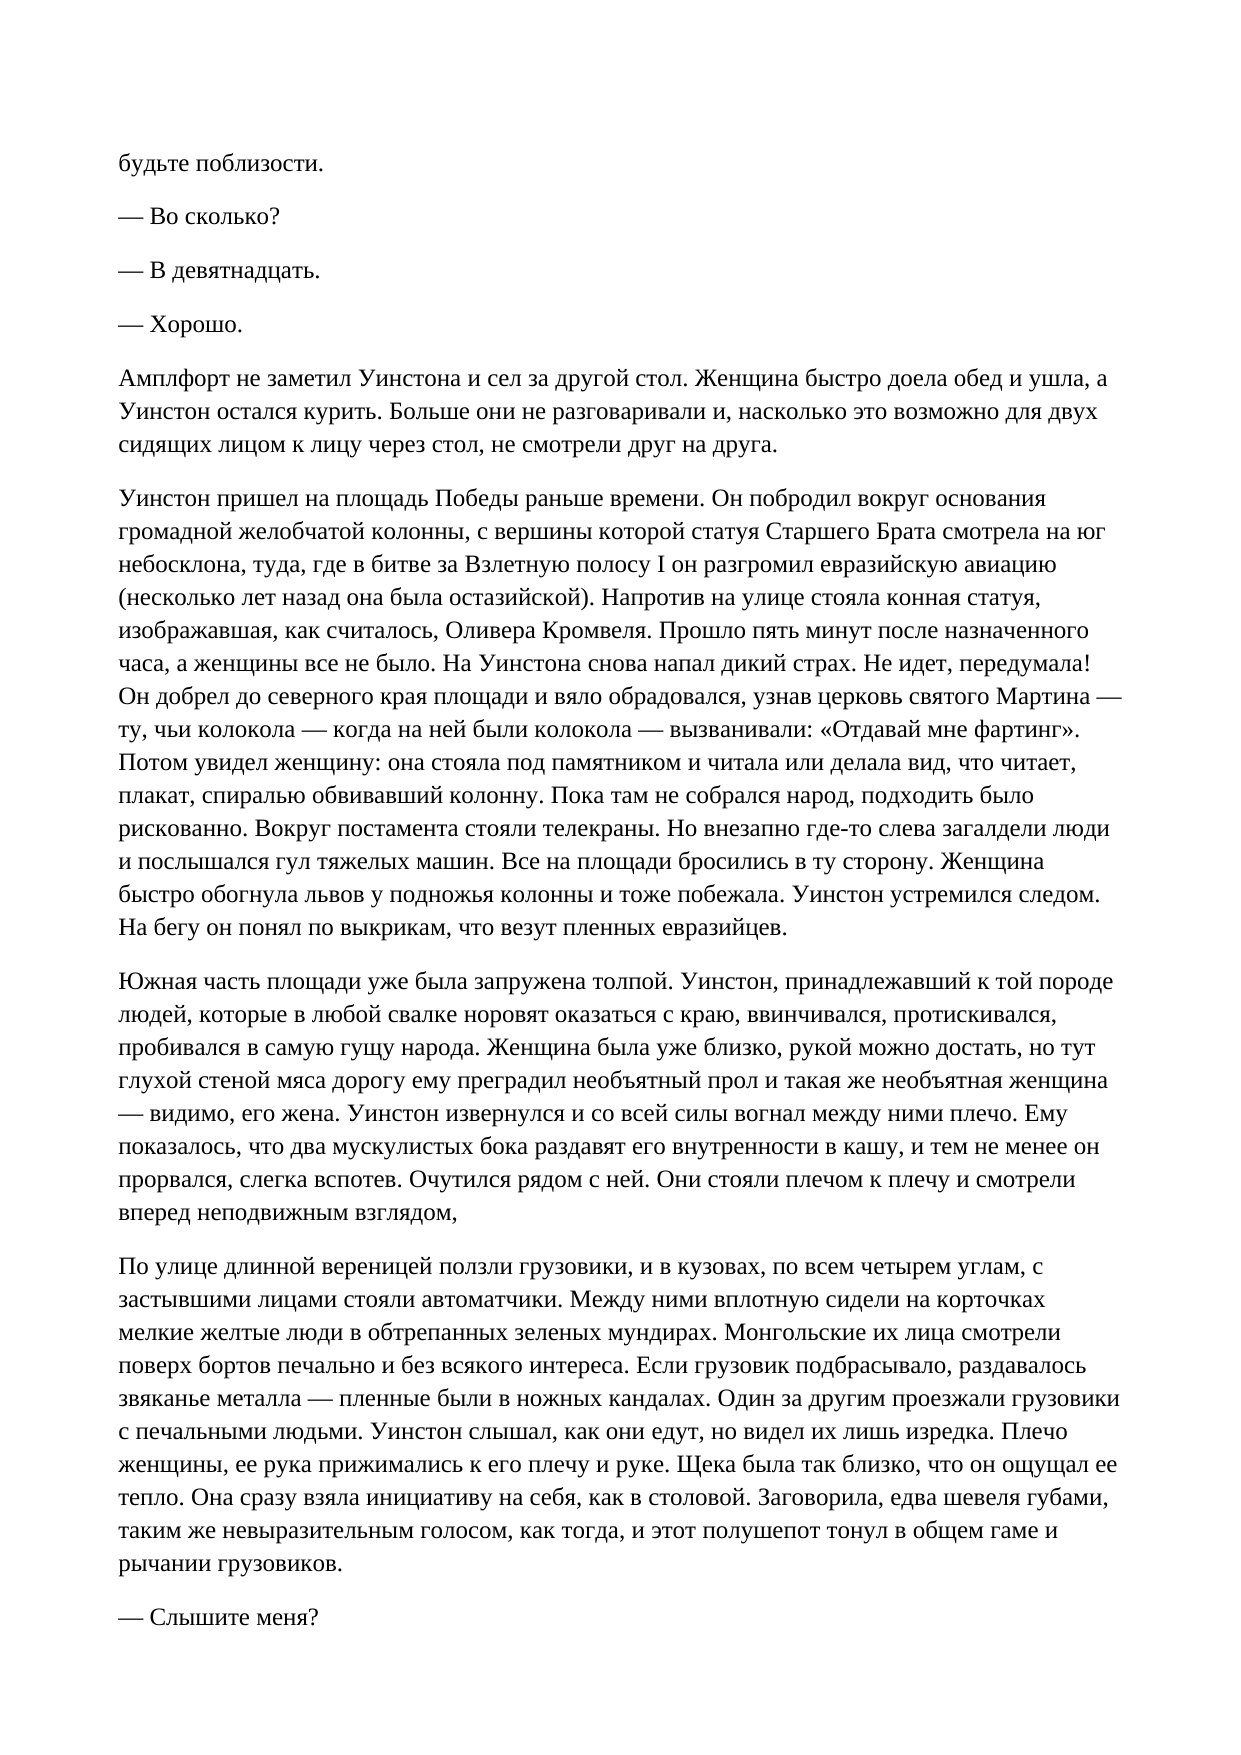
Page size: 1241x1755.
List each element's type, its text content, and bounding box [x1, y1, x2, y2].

text Уинстон пришел на площадь Победы раньше времени. Он побродил вокруг основания громадной желобчатой колонны, с вершины которой статуя Старшего Брата смотрела на юг небосклона, туда, где в битве за Взлетную полосу I он разгромил евразийскую авиацию (несколько лет назад она была остазийской). Напротив на улице стояла конная статуя, изображавшая, как считалось, Оливера Кромвеля. Прошло пять минут после назначенного часа, а женщины все не было. На Уинстона снова напал дикий страх. Не идет, передумала! Он добрел до северного края площади и вяло обрадовался, узнав церковь святого Мартина — ту, чьи колокола — когда на ней были колокола — вызванивали: «Отдавай мне фартинг». Потом увидел женщину: она стояла под памятником и читала или делала вид, что читает, плакат, спиралью обвивавший колонну. Пока там не собрался народ, подходить было рискованно. Вокруг постамента стояли телекраны. Но внезапно где-то слева загалдели люди и послышался гул тяжелых машин. Все на площади бросились в ту сторону. Женщина быстро обогнула львов у подножья колонны и тоже побежала. Уинстон устремился следом. На бегу он понял по выкрикам, что везут пленных евразийцев. [118, 483, 1122, 941]
text — В девятнадцать. [118, 255, 1122, 284]
text По улице длинной вереницей ползли грузовики, и в кузовах, по всем четырем углам, с застывшими лицами стояли автоматчики. Между ними вплотную сидели на корточках мелкие желтые люди в обтрепанных зеленых мундирах. Монгольские их лица смотрели поверх бортов печально и без всякого интереса. Если грузовик подбрасывало, раздавалось звяканье металла — пленные были в ножных кандалах. Один за другим проезжали грузовики с печальными людьми. Уинстон слышал, как они едут, но видел их лишь изредка. Плечо женщины, ее рука прижимались к его плечу и руке. Щека была так близко, что он ощущал ее тепло. Она сразу взяла инициативу на себя, как в столовой. Заговорила, едва шевеля губами, таким же невыразительным голосом, как тогда, и этот полушепот тонул в общем гаме и рычании грузовиков. [118, 1251, 1122, 1577]
text — Хорошо. [118, 309, 1122, 338]
text Амплфорт не заметил Уинстона и сел за другой стол. Женщина быстро доела обед и ушла, а Уинстон остался курить. Больше они не разговаривали и, насколько это возможно для двух сидящих лицом к лицу через стол, не смотрели друг на друга. [118, 363, 1122, 458]
text Южная часть площади уже была запружена толпой. Уинстон, принадлежавший к той породе людей, которые в любой свалке норовят оказаться с краю, ввинчивался, протискивался, пробивался в самую гущу народа. Женщина была уже близко, рукой можно достать, но тут глухой стеной мяса дорогу ему преградил необъятный прол и такая же необъятная женщина — видимо, его жена. Уинстон извернулся и со всей силы вогнал между ними плечо. Ему показалось, что два мускулистых бока раздавят его внутренности в кашу, и тем не менее он прорвался, слегка вспотев. Очутился рядом с ней. Они стояли плечом к плечу и смотрели вперед неподвижным взглядом, [118, 966, 1122, 1226]
text — Слышите меня? [118, 1602, 1122, 1631]
text будьте поблизости. [118, 148, 1122, 176]
text — Во сколько? [118, 201, 1122, 230]
